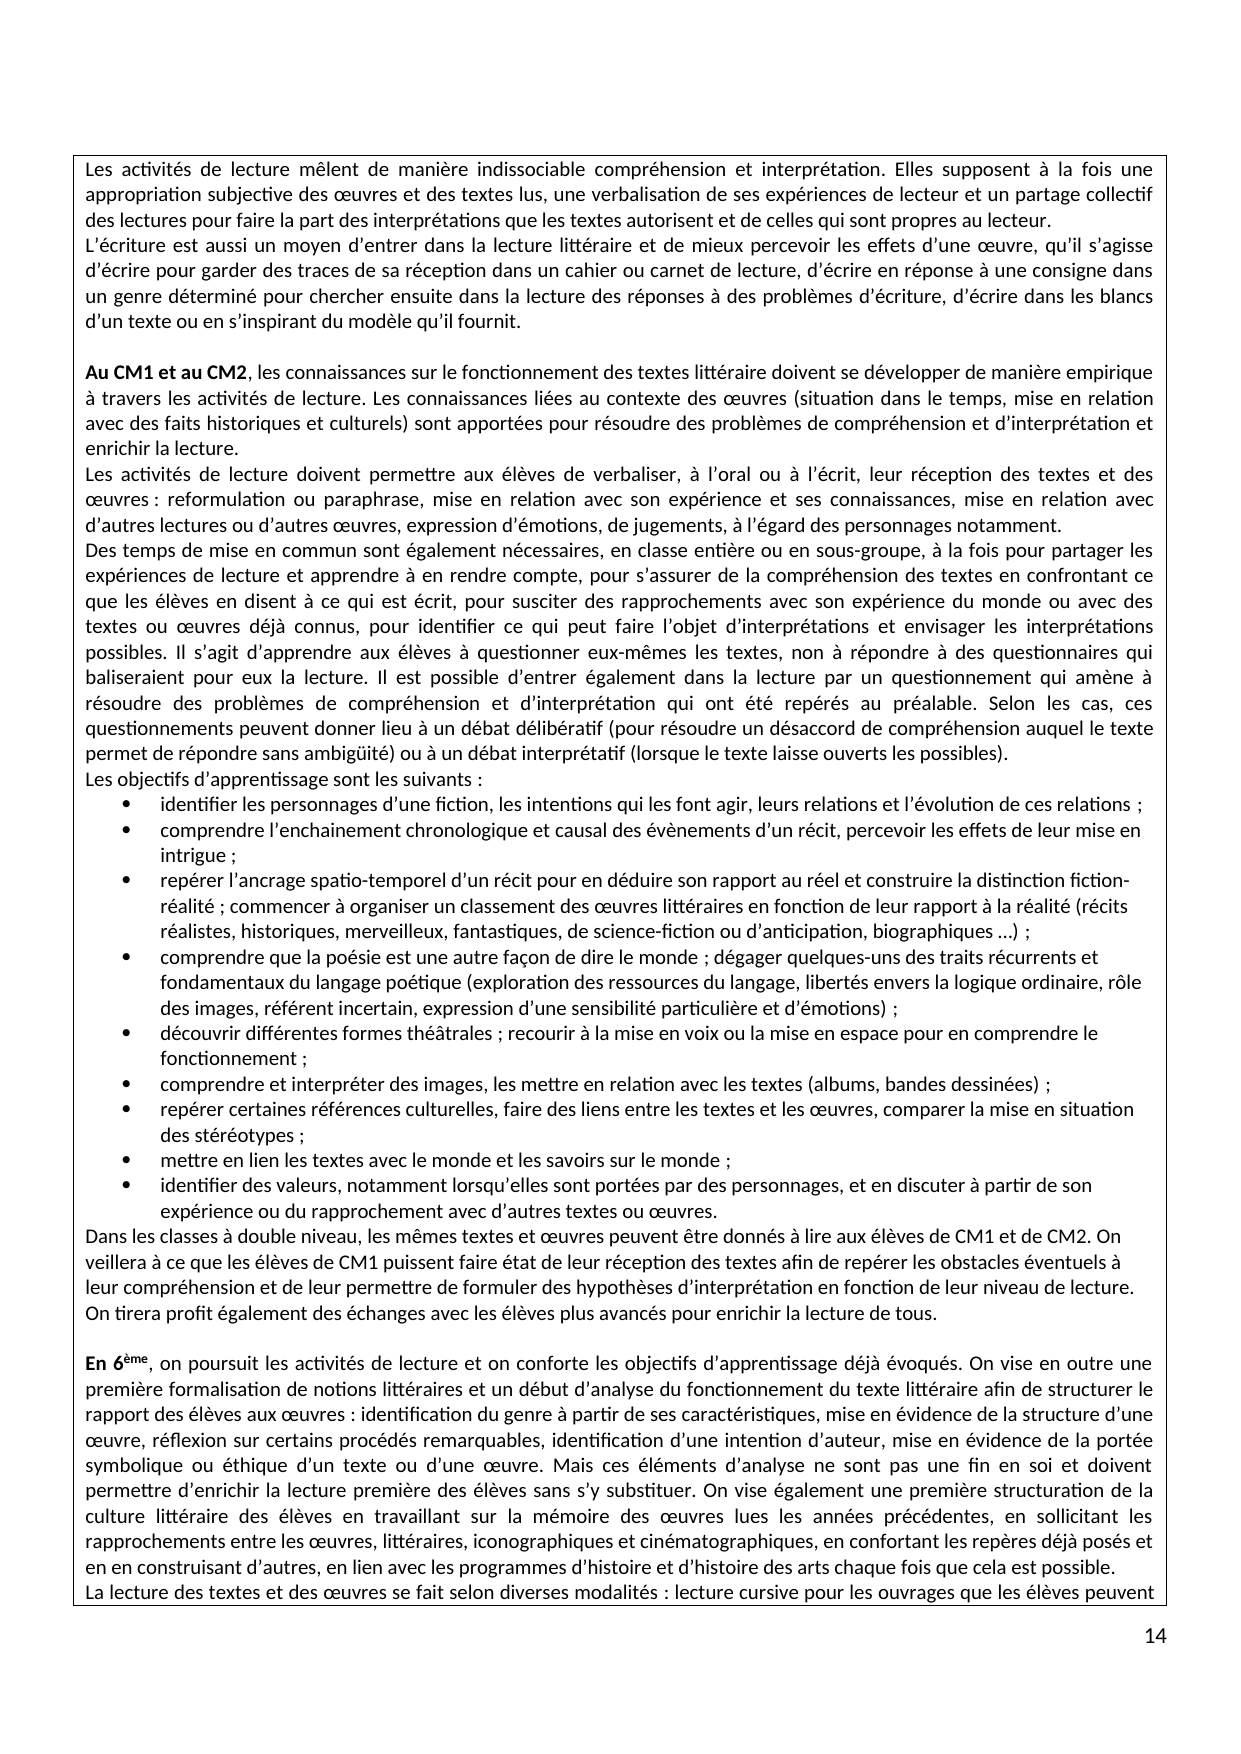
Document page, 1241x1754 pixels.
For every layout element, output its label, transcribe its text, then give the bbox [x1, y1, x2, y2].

table_cell Les activités de lecture mêlent de manière indissociable compréhension et interprétation. Elles supposent à la fois une appropriation subjective des œuvres et des textes lus, une verbalisation de ses expériences de lecteur et un partage collectif des lectures pour faire la part des interprétations que les textes autorisent et de celles qui sont propres au lecteur. L’écriture est aussi un moyen d’entrer dans la lecture littéraire et de mieux percevoir les effets d’une œuvre, qu’il s’agisse d’écrire pour garder des traces de sa réception dans un cahier ou carnet de lecture, d’écrire en réponse à une consigne dans un genre déterminé pour chercher ensuite dans la lecture des réponses à des problèmes d’écriture, d’écrire dans les blancs d’un texte ou en s’inspirant du modèle qu’il fournit. Au CM1 et au CM2, les connaissances sur le fonctionnement des textes littéraire doivent se développer de manière empirique à travers les activités de lecture. Les connaissances liées au contexte des œuvres (situation dans le temps, mise en relation avec des faits historiques et culturels) sont apportées pour résoudre des problèmes de compréhension et d’interprétation et enrichir la lecture. Les activités de lecture doivent permettre aux élèves de verbaliser, à l’oral ou à l’écrit, leur réception des textes et des œuvres : reformulation ou paraphrase, mise en relation avec son expérience et ses connaissances, mise en relation avec d’autres lectures ou d’autres œuvres, expression d’émotions, de jugements, à l’égard des personnages notamment. Des temps de mise en commun sont également nécessaires, en classe entière ou en sous-groupe, à la fois pour partager les expériences de lecture et apprendre à en rendre compte, pour s’assurer de la compréhension des textes en confrontant ce que les élèves en disent à ce qui est écrit, pour susciter des rapprochements avec son expérience du monde ou avec des textes ou œuvres déjà connus, pour identifier ce qui peut faire l’objet d’interprétations et envisager les interprétations possibles. Il s’agit d’apprendre aux élèves à questionner eux-mêmes les textes, non à répondre à des questionnaires qui baliseraient pour eux la lecture. Il est possible d’entrer également dans la lecture par un questionnement qui amène à résoudre des problèmes de compréhension et d’interprétation qui ont été repérés au préalable. Selon les cas, ces questionnements peuvent donner lieu à un débat délibératif (pour résoudre un désaccord de compréhension auquel le texte permet de répondre sans ambigüité) ou à un débat interprétatif (lorsque le texte laisse ouverts les possibles). Les objectifs d’apprentissage sont les suivants : identifier les personnages d’une fiction, les intentions qui les font agir, leurs relations et l’évolution de ces relations ; comprendre l’enchainement chronologique et causal des évènements d’un récit, percevoir les effets de leur mise en intrigue ; repérer l’ancrage spatio-temporel d’un récit pour en déduire son rapport au réel et construire la distinction fiction-réalité ; commencer à organiser un classement des œuvres littéraires en fonction de leur rapport à la réalité (récits réalistes, historiques, merveilleux, fantastiques, de science-fiction ou d’anticipation, biographiques …) ; comprendre que la poésie est une autre façon de dire le monde ; dégager quelques-uns des traits récurrents et fondamentaux du langage poétique (exploration des ressources du langage, libertés envers la logique ordinaire, rôle des images, référent incertain, expression d’une sensibilité particulière et d’émotions) ; découvrir différentes formes théâtrales ; recourir à la mise en voix ou la mise en espace pour en comprendre le fonctionnement ; comprendre et interpréter des images, les mettre en relation avec les textes (albums, bandes dessinées) ; repérer certaines références culturelles, faire des liens entre les textes et les œuvres, comparer la mise en situation des stéréotypes ; mettre en lien les textes avec le monde et les savoirs sur le monde ; identifier des valeurs, notamment lorsqu’elles sont portées par des personnages, et en discuter à partir de son expérience ou du rapprochement avec d’autres textes ou œuvres. Dans les classes à double niveau, les mêmes textes et œuvres peuvent être donnés à lire aux élèves de CM1 et de CM2. On veillera à ce que les élèves de CM1 puissent faire état de leur réception des textes afin de repérer les obstacles éventuels à leur compréhension et de leur permettre de formuler des hypothèses d’interprétation en fonction de leur niveau de lecture. On tirera profit également des échanges avec les élèves plus avancés pour enrichir la lecture de tous. En 6ème, on poursuit les activités de lecture et on conforte les objectifs d’apprentissage déjà évoqués. On vise en outre une première formalisation de notions littéraires et un début d’analyse du fonctionnement du texte littéraire afin de structurer le rapport des élèves aux œuvres : identification du genre à partir de ses caractéristiques, mise en évidence de la structure d’une œuvre, réflexion sur certains procédés remarquables, identification d’une intention d’auteur, mise en évidence de la portée symbolique ou éthique d’un texte ou d’une œuvre. Mais ces éléments d’analyse ne sont pas une fin en soi et doivent permettre d’enrichir la lecture première des élèves sans s’y substituer. On vise également une première structuration de la culture littéraire des élèves en travaillant sur la mémoire des œuvres lues les années précédentes, en sollicitant les rapprochements entre les œuvres, littéraires, iconographiques et cinématographiques, en confortant les repères déjà posés et en en construisant d’autres, en lien avec les programmes d’histoire et d’histoire des arts chaque fois que cela est possible. La lecture des textes et des œuvres se fait selon diverses modalités : lecture cursive pour les ouvrages que les élèves peuvent [74, 156, 1166, 1605]
